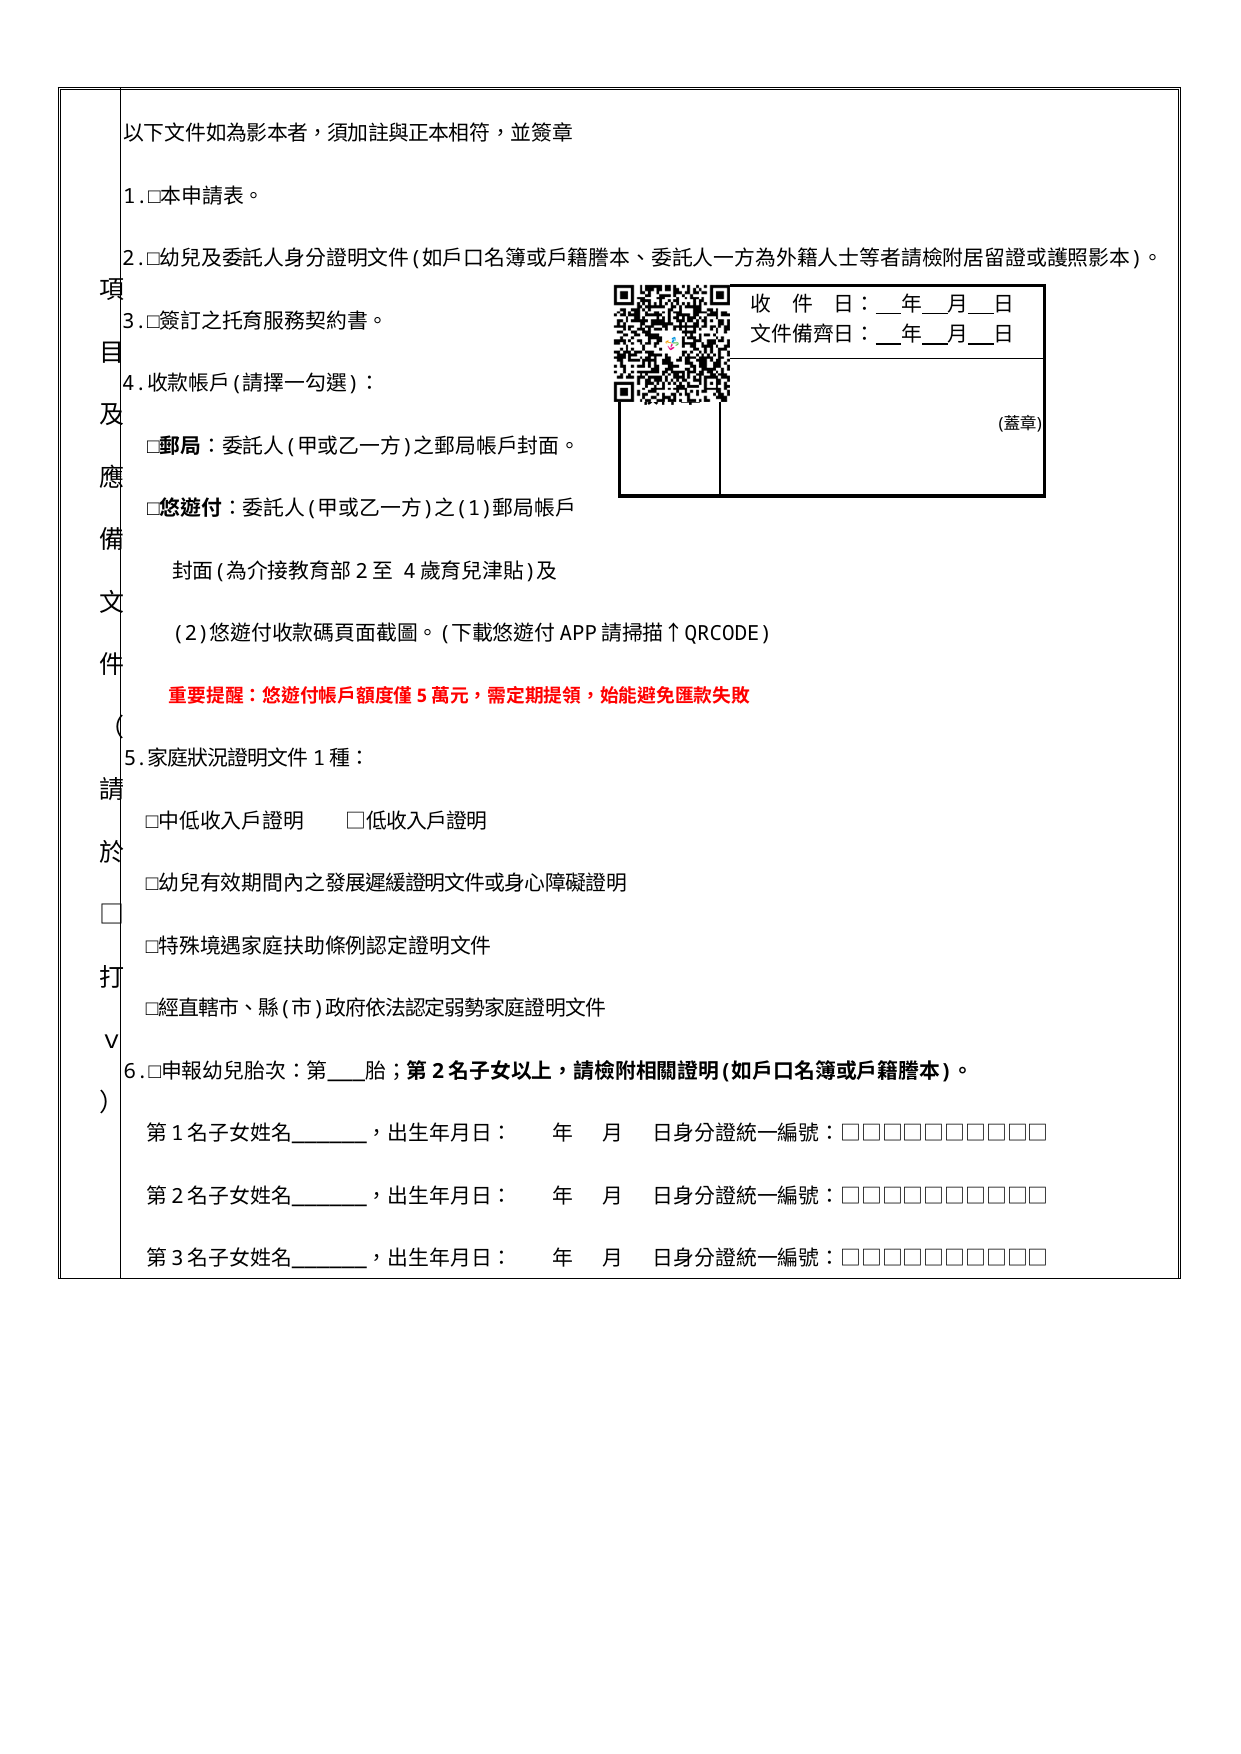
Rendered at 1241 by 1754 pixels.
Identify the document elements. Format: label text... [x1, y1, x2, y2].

table_header 居家托育服務中心托嬰中心 托育家園 收件章 [621, 402, 719, 494]
table_cell 申報項目及應備文件（請於□打ｖ） [61, 90, 120, 1277]
table_cell 以下文件如為影本者，須加註與正本相符，並簽章 1.□本申請表。 2.□幼兒及委託人身分證明文件(如戶口名簿或戶籍謄本、委託人一方為外籍人士等者請檢附居留證或護照影本)。 3.□簽訂之托育服務契約書。 4.收款帳戶(請擇一勾選)： □郵局：委託人(甲或乙一方)之郵局帳戶封面。 □悠遊付：委託人(甲或乙一方)之(1)郵局帳戶 封面(為介接教育部2至 4歲育兒津貼)及 (2)悠遊付收款碼頁面截圖。(下載悠遊付APP請掃描↑QRCODE) 重要提醒：悠遊付帳戶額度僅5萬元，需定期提領，始能避免匯款失敗 5.家庭狀況證明文件1種： □中低收入戶證明 □低收入戶證明 □幼兒有效期間內之發展遲緩證明文件或身心障礙證明 □特殊境遇家庭扶助條例認定證明文件 □經直轄市、縣(市)政府依法認定弱勢家庭證明文件 6.□申報幼兒胎次：第___胎；第2名子女以上，請檢附相關證明(如戶口名簿或戶籍謄本)。 第1名子女姓名______，出生年月日： 年 月 日身分證統一編號：□□□□□□□□□□ 第2名子女姓名______，出生年月日： 年 月 日身分證統一編號：□□□□□□□□□□ 第3名子女姓名______，出生年月日： 年 月 日身分證統一編號：□□□□□□□□□□ [121, 90, 1178, 1277]
table_cell (蓋章) [721, 359, 1043, 494]
table_header 收 件 日： 年 月 日 文件備齊日： 年 月 日 [730, 287, 1043, 358]
table_cell 申報項目及應備文件（請於□打ｖ） [102, 904, 120, 923]
